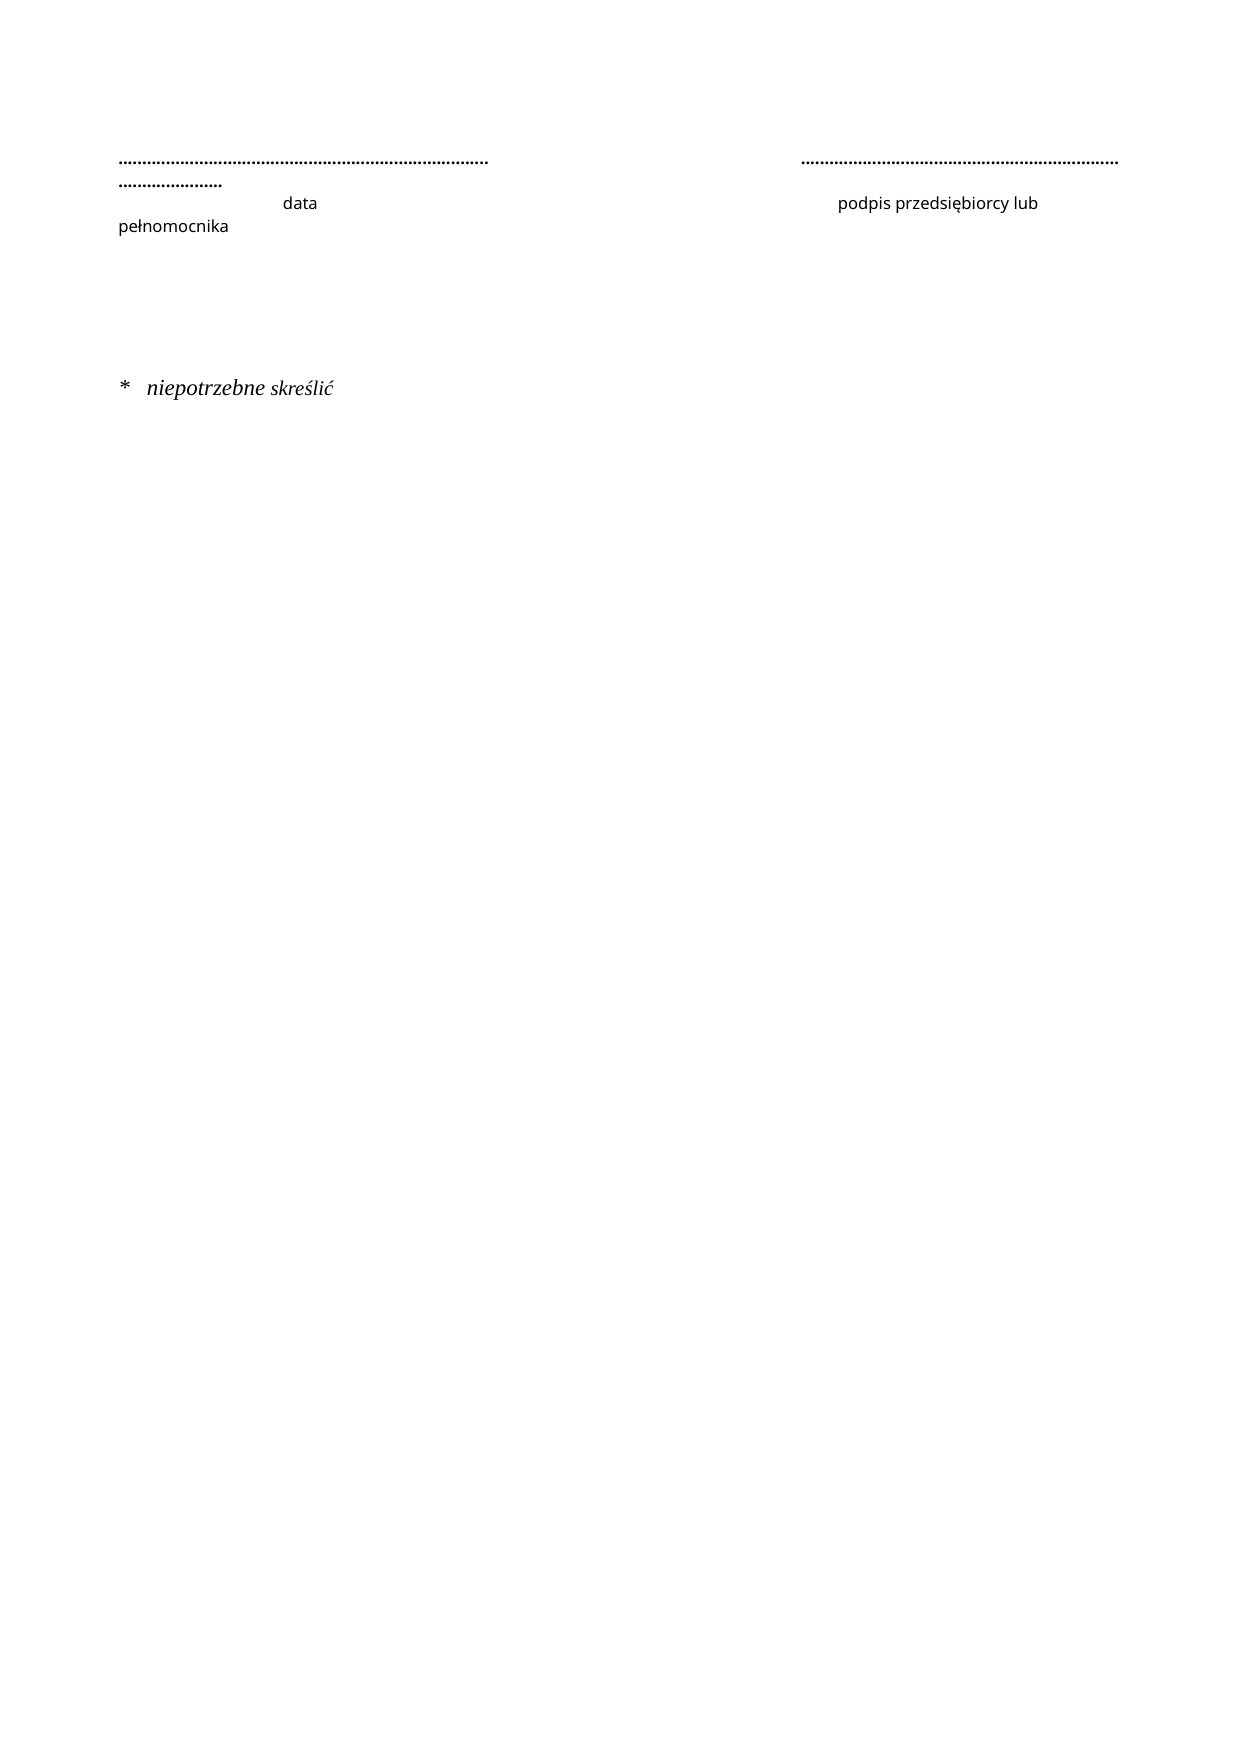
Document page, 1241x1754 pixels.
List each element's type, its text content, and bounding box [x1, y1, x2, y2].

text .............................................................................. ......................................................................................... [118, 147, 1122, 192]
text data podpis przedsiębiorcy lub pełnomocnika [118, 192, 1122, 237]
text * niepotrzebne skreślić [118, 374, 1122, 400]
